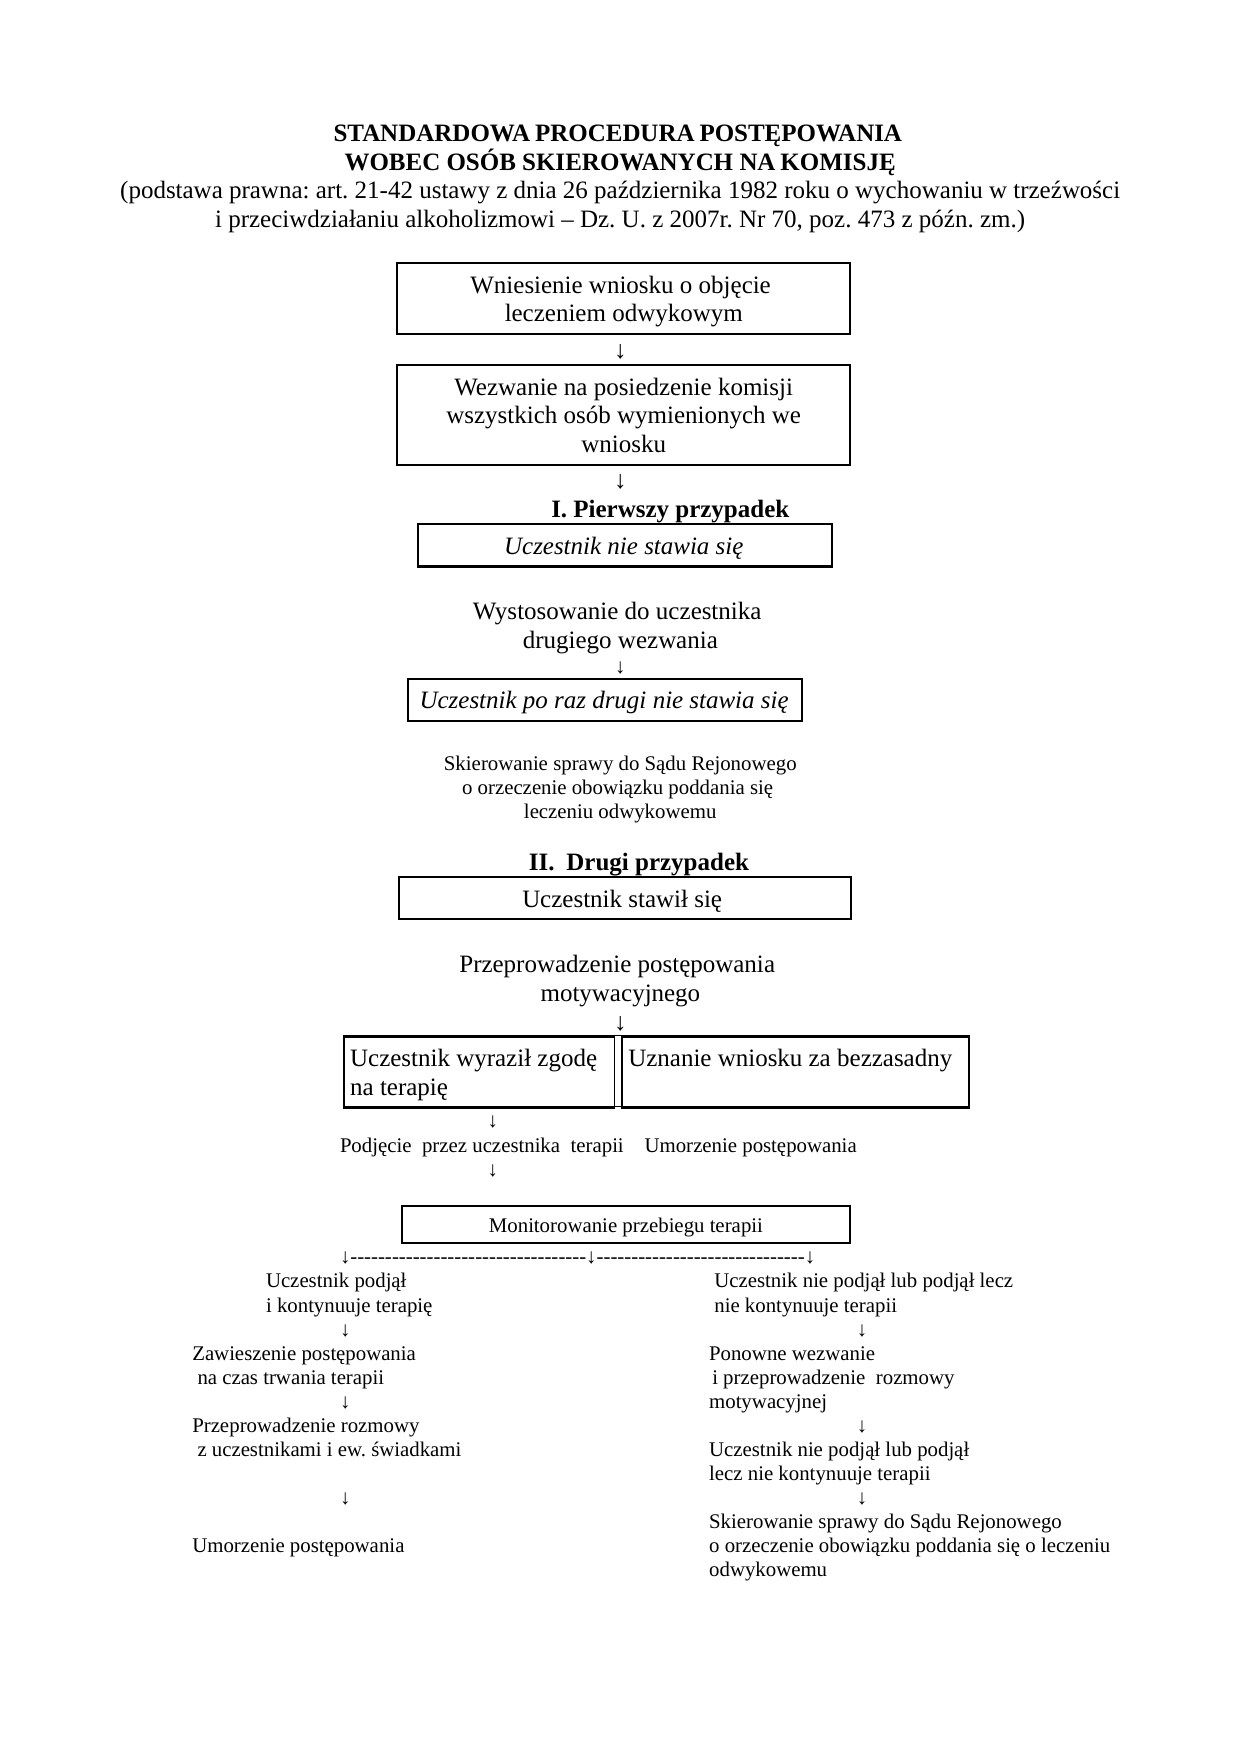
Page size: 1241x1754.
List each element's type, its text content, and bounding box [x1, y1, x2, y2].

text na czas trwania terapii i przeprowadzenie rozmowy [118, 1365, 1122, 1389]
text STANDARDOWA PROCEDURA POSTĘPOWANIA [118, 118, 1122, 147]
text leczeniu odwykowemu [118, 799, 1122, 823]
text Umorzenie postępowania o orzeczenie obowiązku poddania się o leczeniu odwykowemu [118, 1533, 1122, 1581]
text ↓ [118, 1007, 1122, 1035]
text Skierowanie sprawy do Sądu Rejonowego [118, 1509, 1122, 1533]
table_header Wniesienie wniosku o objęcie leczeniem odwykowym [398, 264, 849, 333]
text ↓ [118, 1108, 1122, 1132]
text ↓ [118, 1157, 1122, 1181]
text Wystosowanie do uczestnika [118, 596, 1122, 625]
text ↓ [118, 654, 1122, 678]
text ↓ [118, 335, 1122, 364]
text ↓ [118, 466, 1122, 494]
table_header Wezwanie na posiedzenie komisji wszystkich osób wymienionych we wniosku [398, 366, 849, 463]
table_header Uczestnik wyraził zgodę na terapię [345, 1038, 614, 1106]
table_header Uznanie wniosku za bezzasadny [623, 1038, 968, 1106]
text I. Pierwszy przypadek [118, 494, 1122, 523]
text i kontynuuje terapię nie kontynuuje terapii [118, 1292, 1122, 1317]
list Drugi przypadek [156, 847, 1122, 876]
table_header Monitorowanie przebiegu terapii [403, 1207, 849, 1242]
text Uczestnik podjął Uczestnik nie podjął lub podjął lecz [118, 1268, 1122, 1292]
text Podjęcie przez uczestnika terapii Umorzenie postępowania [118, 1132, 1122, 1157]
text (podstawa prawna: art. 21-42 ustawy z dnia 26 października 1982 roku o wychowaniu w trzeźwości i przeciwdziałaniu alkoholizmowi – Dz. U. z 2007r. Nr 70, poz. 473 z późn. zm.) [118, 176, 1122, 233]
text ↓ ↓ [118, 1317, 1122, 1341]
table_header Uczestnik po raz drugi nie stawia się [409, 680, 801, 720]
text Przeprowadzenie postępowania [118, 949, 1122, 978]
text ↓ motywacyjnej [118, 1389, 1122, 1413]
text ↓----------------------------------↓------------------------------↓ [118, 1244, 1122, 1268]
text Przeprowadzenie rozmowy ↓ [118, 1413, 1122, 1437]
text motywacyjnego [118, 978, 1122, 1007]
table_header Uczestnik nie stawia się [419, 525, 831, 565]
table_header [615, 1036, 621, 1106]
text o orzeczenie obowiązku poddania się [118, 775, 1122, 799]
table_header Uczestnik stawił się [400, 878, 850, 918]
text drugiego wezwania [118, 625, 1122, 654]
text z uczestnikami i ew. świadkami Uczestnik nie podjął lub podjął lecz nie kontynuuje terapii [118, 1437, 1122, 1485]
text Skierowanie sprawy do Sądu Rejonowego [118, 751, 1122, 775]
text ↓ ↓ [118, 1485, 1122, 1509]
text Zawieszenie postępowania Ponowne wezwanie [118, 1341, 1122, 1365]
text WOBEC OSÓB SKIEROWANYCH NA KOMISJĘ [118, 147, 1122, 176]
